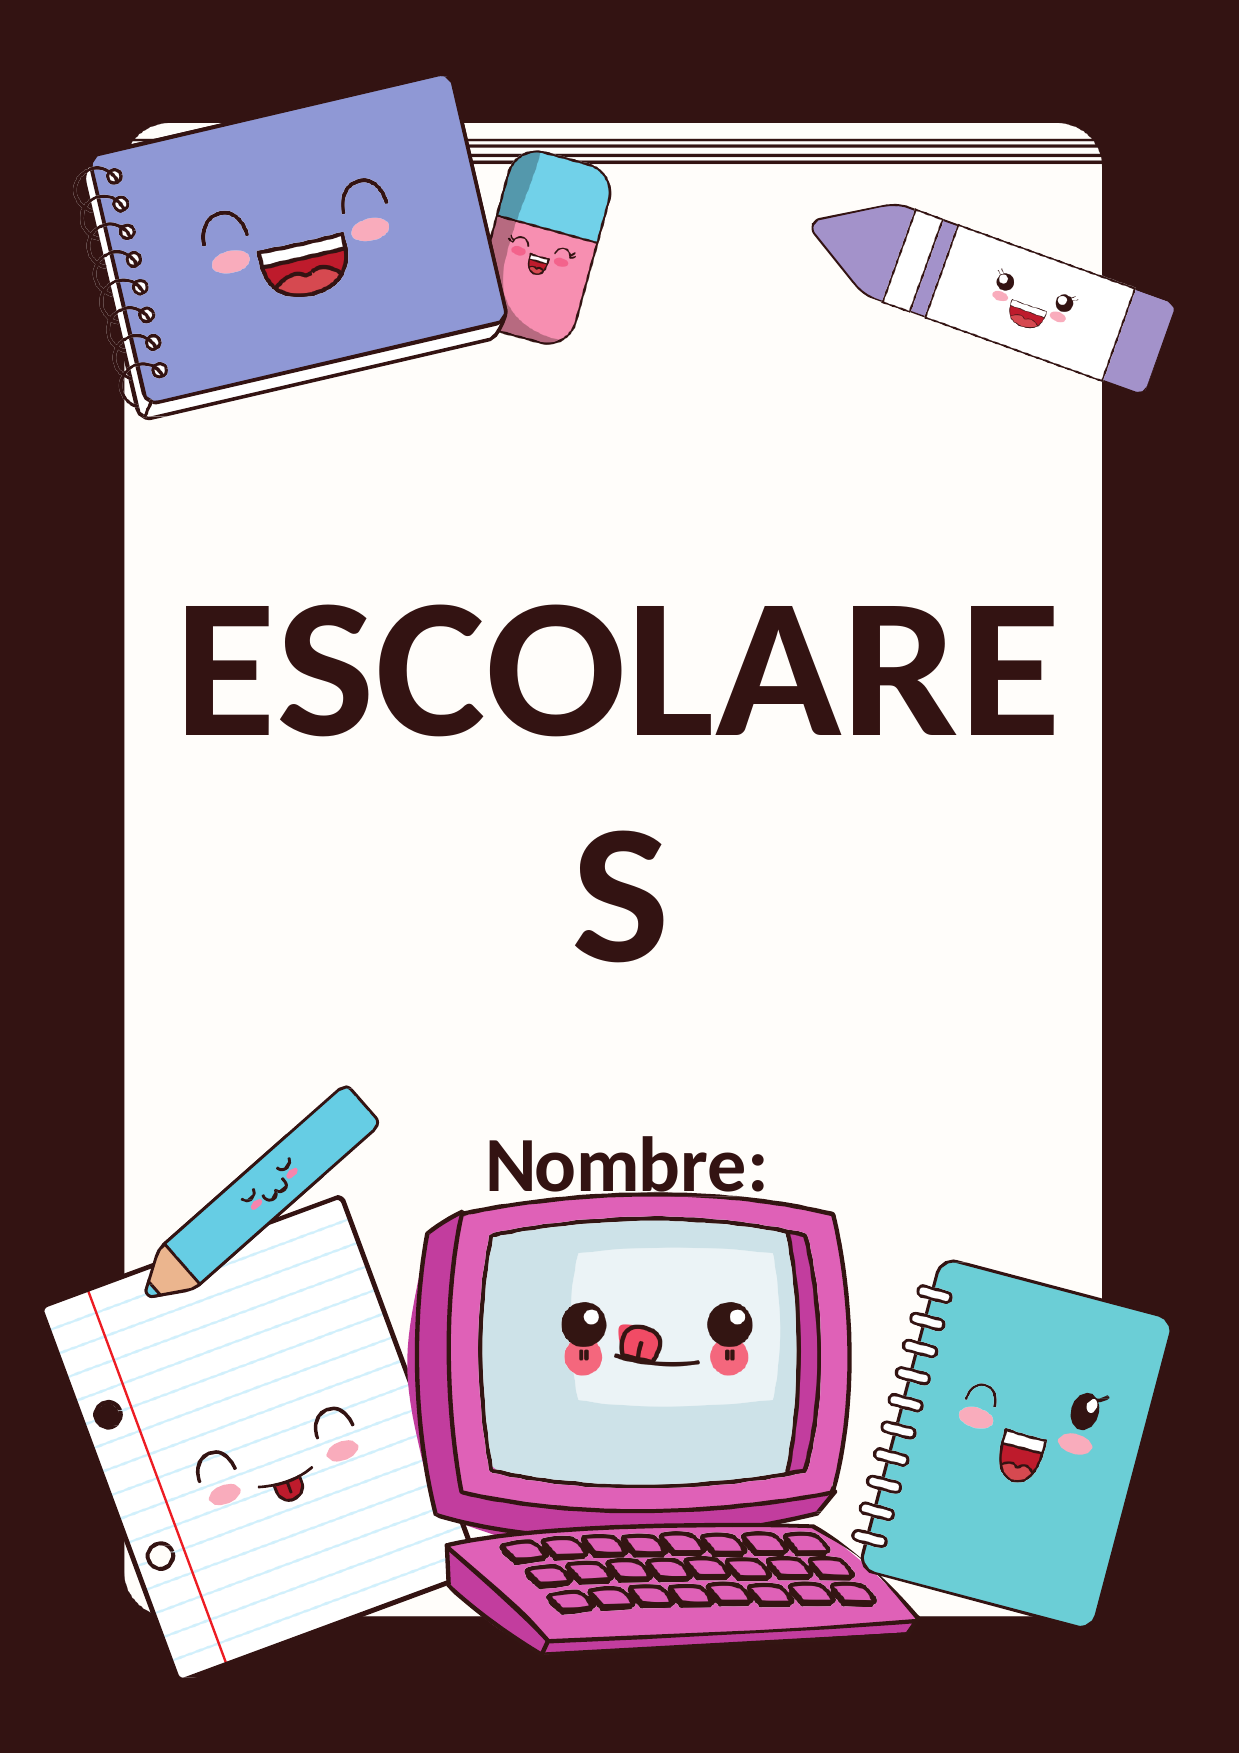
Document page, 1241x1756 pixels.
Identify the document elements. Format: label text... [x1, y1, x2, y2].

picture [42, 1322, 177, 1681]
picture [42, 123, 1136, 1304]
text Nombre: [149, 1115, 1107, 1211]
picture [201, 178, 389, 297]
picture [467, 1526, 491, 1538]
picture [45, 1293, 224, 1677]
picture [192, 1578, 1102, 1681]
picture [91, 1211, 465, 1661]
picture [478, 1216, 821, 1488]
text ESCOLARES [133, 554, 1107, 1006]
picture [499, 1211, 1102, 1615]
picture [350, 1211, 456, 1363]
